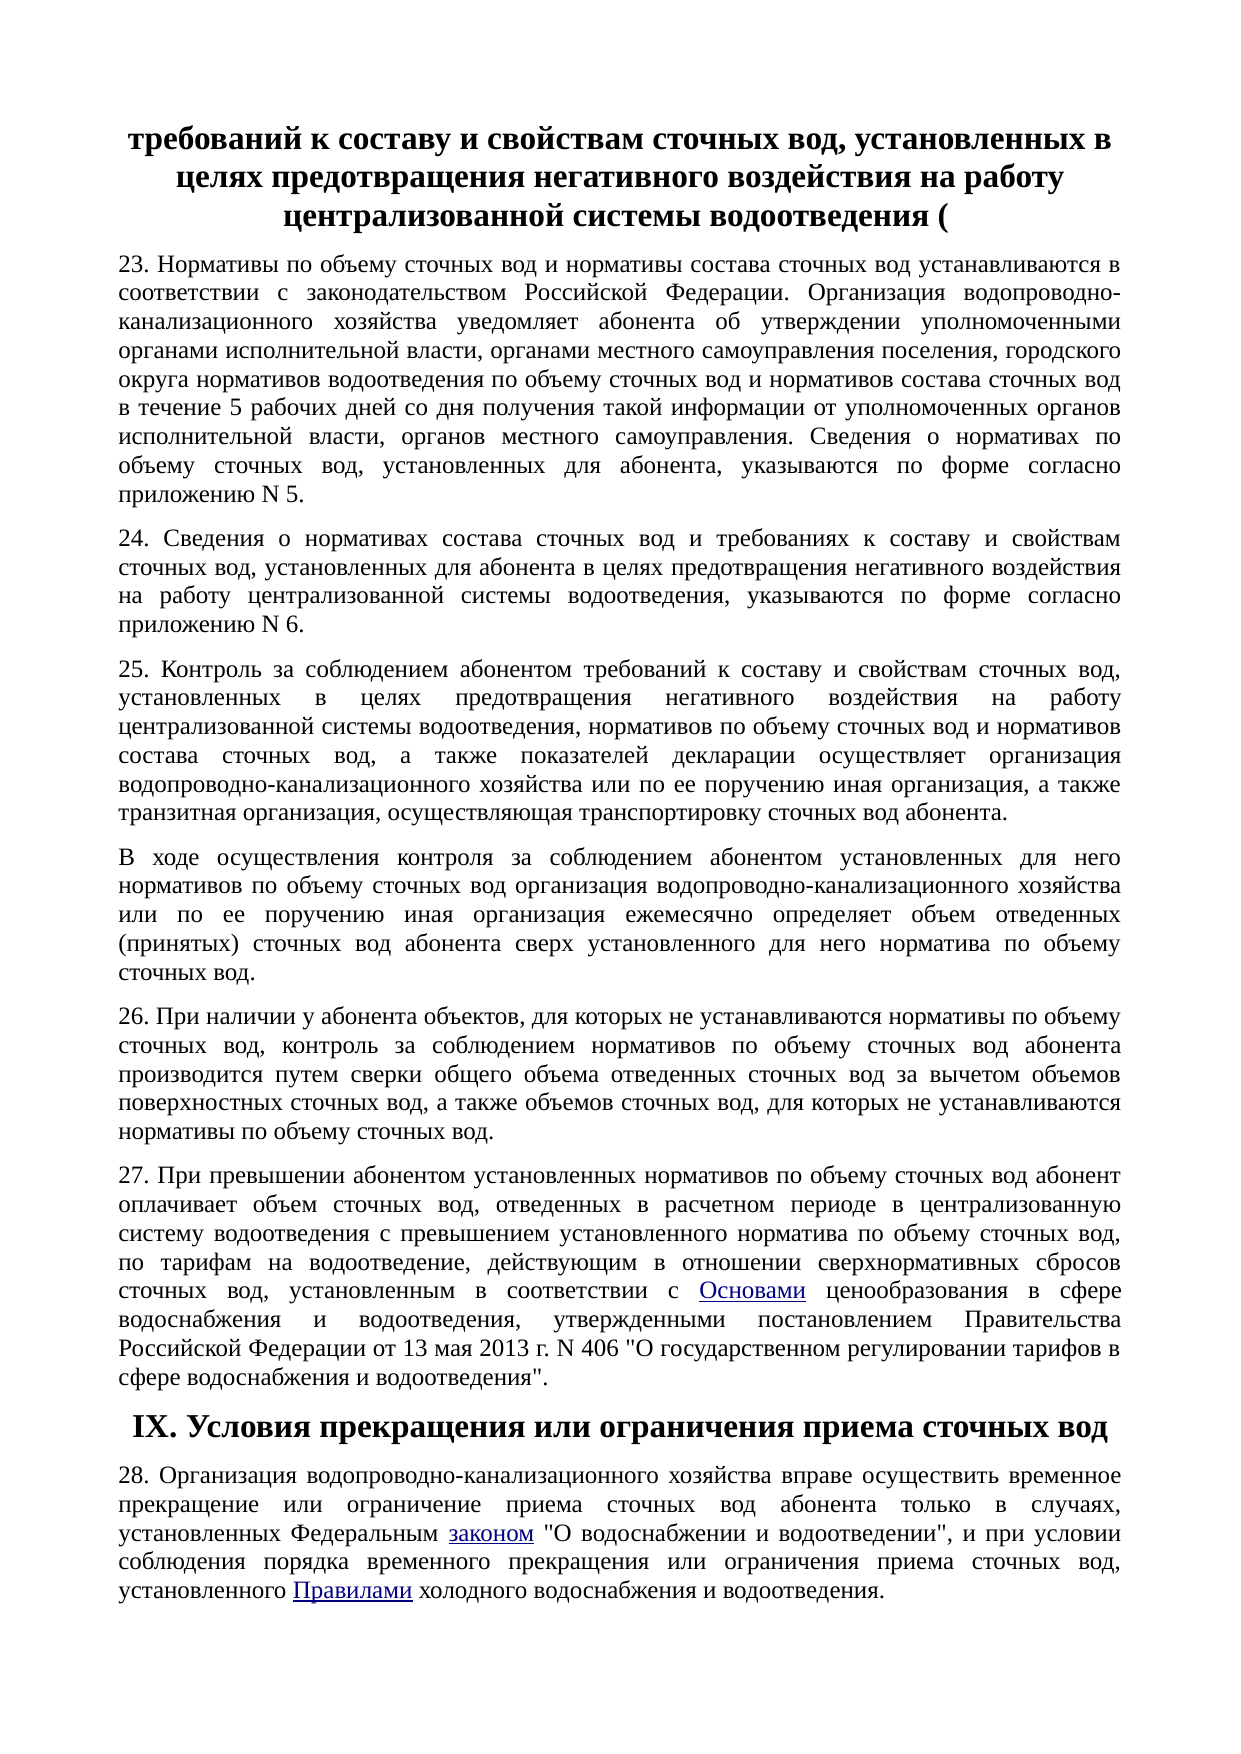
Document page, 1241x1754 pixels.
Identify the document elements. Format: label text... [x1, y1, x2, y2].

text требований к составу и свойствам сточных вод, установленных в целях предотвращения негативного воздействия на работу централизованной системы водоотведения ( [118, 118, 1122, 233]
text 27. При превышении абонентом установленных нормативов по объему сточных вод абонент оплачивает объем сточных вод, отведенных в расчетном периоде в централизованную систему водоотведения с превышением установленного норматива по объему сточных вод, по тарифам на водоотведение, действующим в отношении сверхнормативных сбросов сточных вод, установленным в соответствии с Основами ценообразования в сфере водоснабжения и водоотведения, утвержденными постановлением Правительства Российской Федерации от 13 мая 2013 г. N 406 "О государственном регулировании тарифов в сфере водоснабжения и водоотведения". [118, 1161, 1122, 1391]
text 23. Нормативы по объему сточных вод и нормативы состава сточных вод устанавливаются в соответствии с законодательством Российской Федерации. Организация водопроводно-канализационного хозяйства уведомляет абонента об утверждении уполномоченными органами исполнительной власти, органами местного самоуправления поселения, городского округа нормативов водоотведения по объему сточных вод и нормативов состава сточных вод в течение 5 рабочих дней со дня получения такой информации от уполномоченных органов исполнительной власти, органов местного самоуправления. Сведения о нормативах по объему сточных вод, установленных для абонента, указываются по форме согласно приложению N 5. [118, 249, 1122, 507]
text В ходе осуществления контроля за соблюдением абонентом установленных для него нормативов по объему сточных вод организация водопроводно-канализационного хозяйства или по ее поручению иная организация ежемесячно определяет объем отведенных (принятых) сточных вод абонента сверх установленного для него норматива по объему сточных вод. [118, 842, 1122, 986]
text IX. Условия прекращения или ограничения приема сточных вод [118, 1406, 1122, 1444]
text 24. Сведения о нормативах состава сточных вод и требованиях к составу и свойствам сточных вод, установленных для абонента в целях предотвращения негативного воздействия на работу централизованной системы водоотведения, указываются по форме согласно приложению N 6. [118, 523, 1122, 638]
text 26. При наличии у абонента объектов, для которых не устанавливаются нормативы по объему сточных вод, контроль за соблюдением нормативов по объему сточных вод абонента производится путем сверки общего объема отведенных сточных вод за вычетом объемов поверхностных сточных вод, а также объемов сточных вод, для которых не устанавливаются нормативы по объему сточных вод. [118, 1001, 1122, 1145]
text 25. Контроль за соблюдением абонентом требований к составу и свойствам сточных вод, установленных в целях предотвращения негативного воздействия на работу централизованной системы водоотведения, нормативов по объему сточных вод и нормативов состава сточных вод, а также показателей декларации осуществляет организация водопроводно-канализационного хозяйства или по ее поручению иная организация, а также транзитная организация, осуществляющая транспортировку сточных вод абонента. [118, 654, 1122, 826]
text 28. Организация водопроводно-канализационного хозяйства вправе осуществить временное прекращение или ограничение приема сточных вод абонента только в случаях, установленных Федеральным законом "О водоснабжении и водоотведении", и при условии соблюдения порядка временного прекращения или ограничения приема сточных вод, установленного Правилами холодного водоснабжения и водоотведения. [118, 1460, 1122, 1604]
